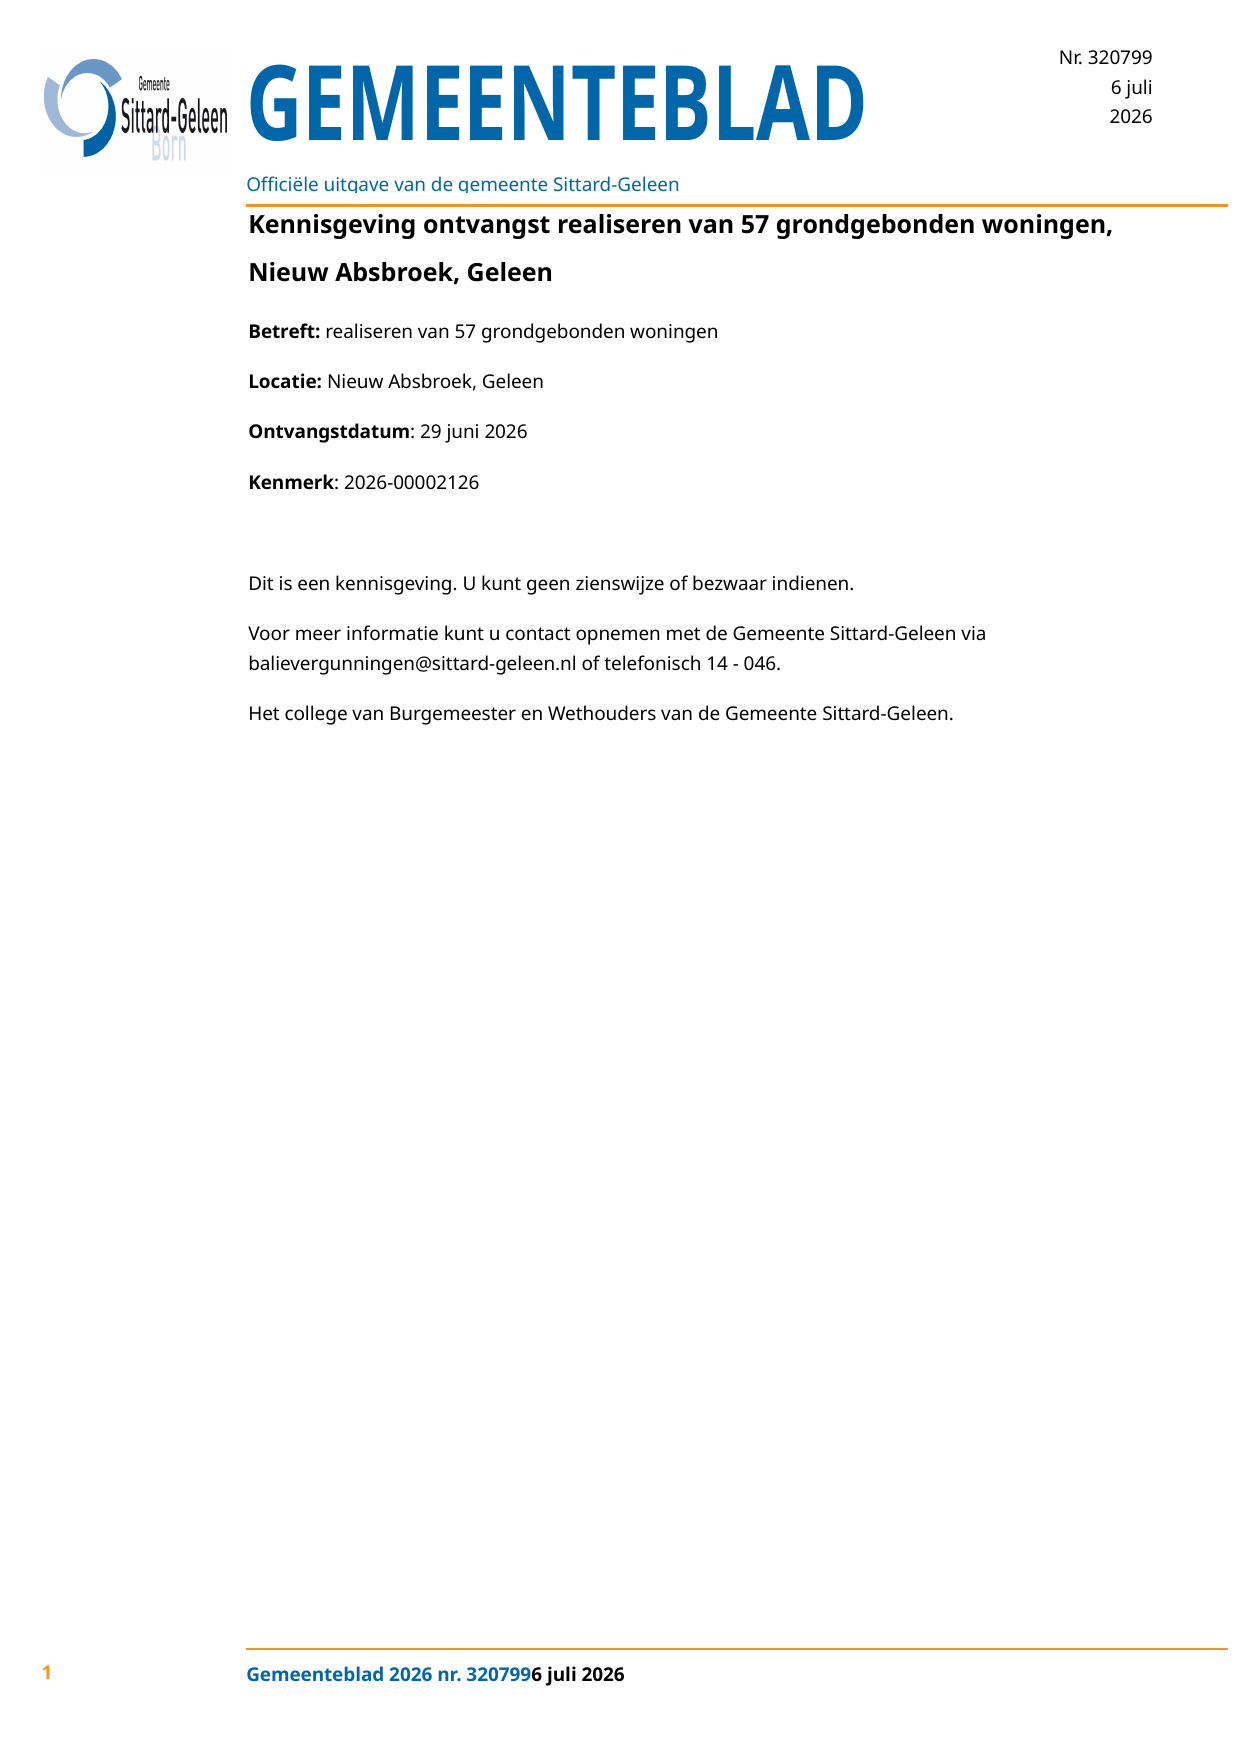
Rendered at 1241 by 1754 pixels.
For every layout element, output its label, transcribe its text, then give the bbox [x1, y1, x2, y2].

text Dit is een kennisgeving. U kunt geen zienswijze of bezwaar indienen. [248, 570, 1152, 596]
text Kennisgeving ontvangst realiseren van 57 grondgebonden woningen, Nieuw Absbroek, Geleen [248, 207, 1152, 288]
text Kenmerk: 2026-00002126 [248, 469, 1152, 495]
text Voor meer informatie kunt u contact opnemen met de Gemeente Sittard-Geleen via balievergunningen@sittard-geleen.nl of telefonisch 14 - 046. [248, 620, 1152, 676]
text Betreft: realiseren van 57 grondgebonden woningen [248, 318, 1152, 344]
picture [41, 47, 231, 172]
text Ontvangstdatum: 29 juni 2026 [248, 419, 1152, 444]
text Locatie: Nieuw Absbroek, Geleen [248, 368, 1152, 394]
text Het college van Burgemeester en Wethouders van de Gemeente Sittard-Geleen. [248, 700, 1152, 726]
